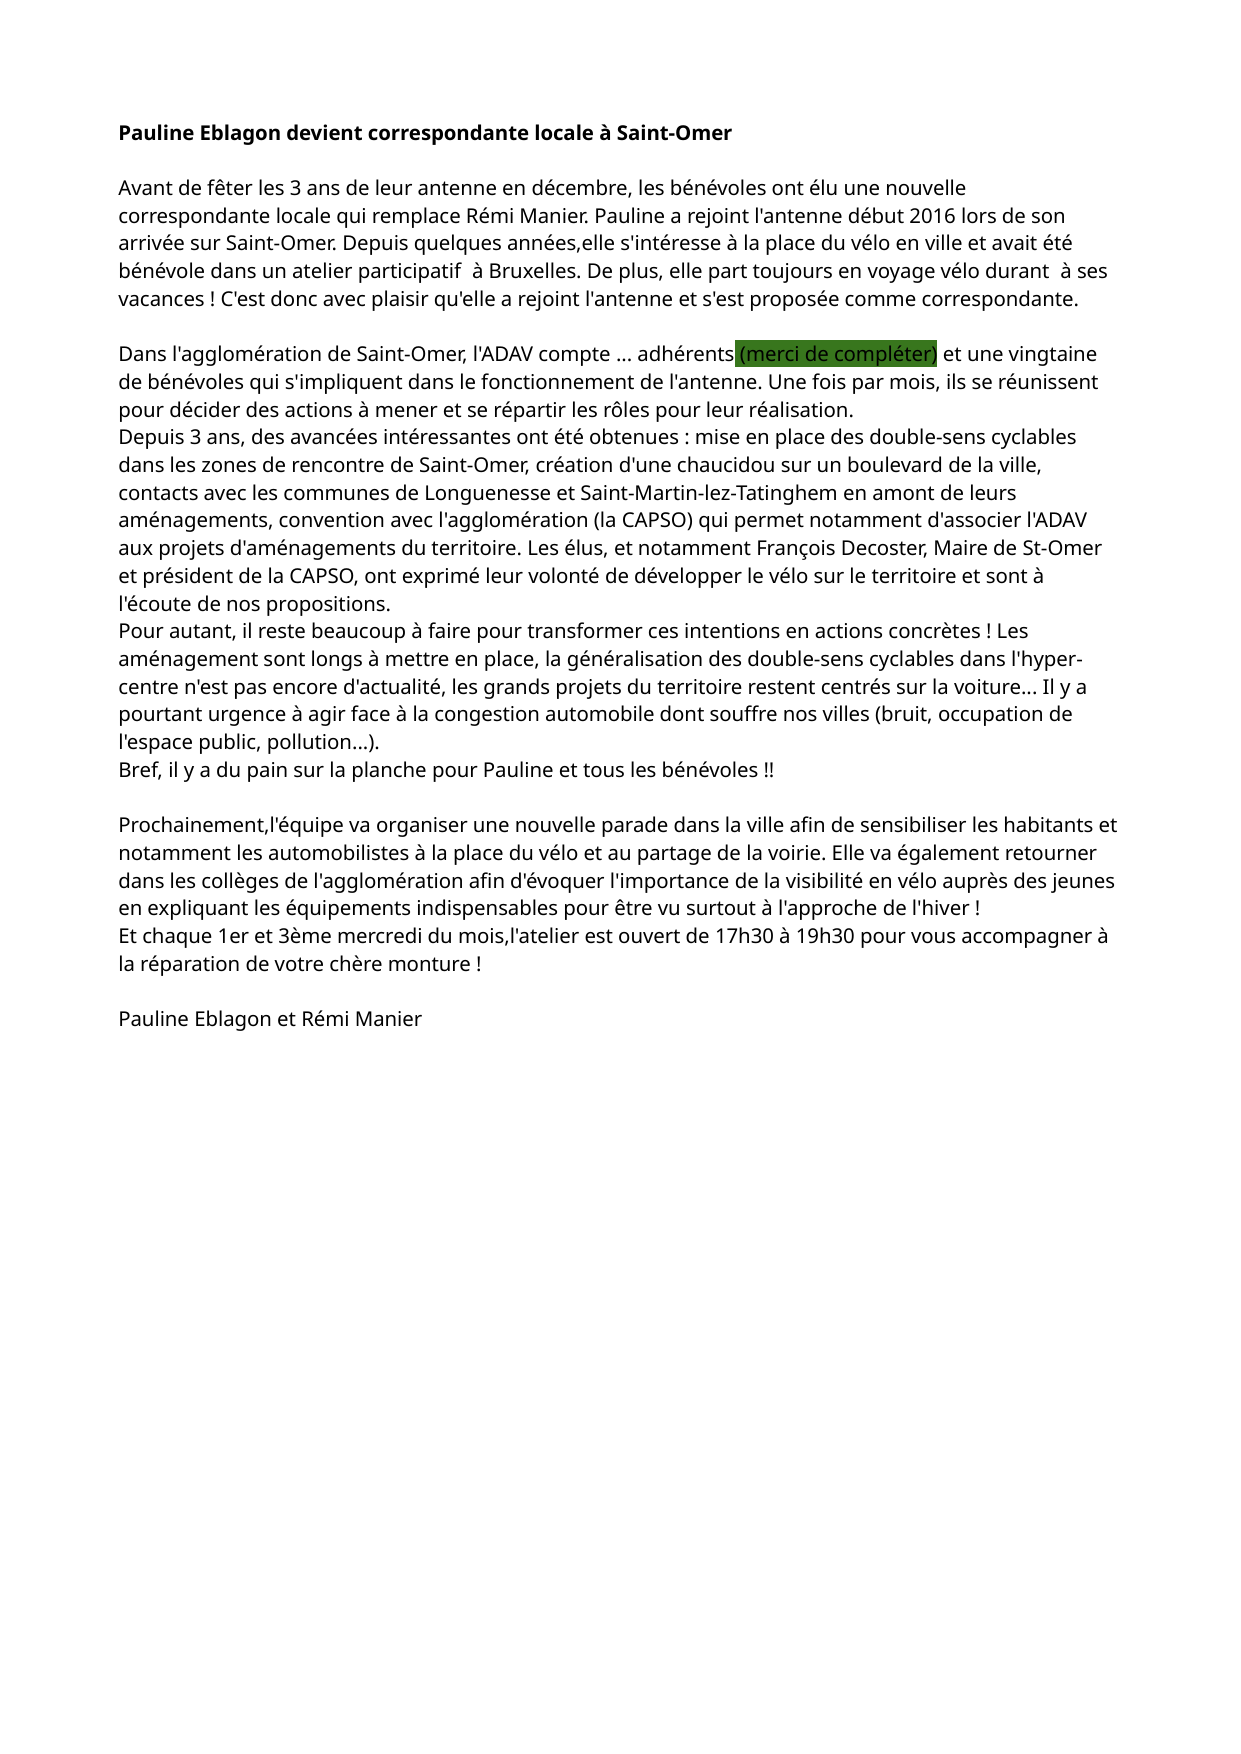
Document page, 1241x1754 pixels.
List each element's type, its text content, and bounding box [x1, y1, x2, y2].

text Depuis 3 ans, des avancées intéressantes ont été obtenues : mise en place des double-sens cyclables dans les zones de rencontre de Saint-Omer, création d'une chaucidou sur un boulevard de la ville, contacts avec les communes de Longuenesse et Saint-Martin-lez-Tatinghem en amont de leurs aménagements, convention avec l'agglomération (la CAPSO) qui permet notamment d'associer l'ADAV aux projets d'aménagements du territoire. Les élus, et notamment François Decoster, Maire de St-Omer et président de la CAPSO, ont exprimé leur volonté de développer le vélo sur le territoire et sont à l'écoute de nos propositions. [118, 423, 1122, 617]
text Bref, il y a du pain sur la planche pour Pauline et tous les bénévoles !! [118, 755, 1122, 783]
text Pauline Eblagon et Rémi Manier [118, 1005, 1122, 1032]
text Dans l'agglomération de Saint-Omer, l'ADAV compte ... adhérents (merci de compléter) et une vingtaine de bénévoles qui s'impliquent dans le fonctionnement de l'antenne. Une fois par mois, ils se réunissent pour décider des actions à mener et se répartir les rôles pour leur réalisation. [118, 340, 1122, 423]
text Et chaque 1er et 3ème mercredi du mois,l'atelier est ouvert de 17h30 à 19h30 pour vous accompagner à la réparation de votre chère monture ! [118, 922, 1122, 977]
text Avant de fêter les 3 ans de leur antenne en décembre, les bénévoles ont élu une nouvelle correspondante locale qui remplace Rémi Manier. Pauline a rejoint l'antenne début 2016 lors de son arrivée sur Saint-Omer. Depuis quelques années,elle s'intéresse à la place du vélo en ville et avait été bénévole dans un atelier participatif à Bruxelles. De plus, elle part toujours en voyage vélo durant à ses vacances ! C'est donc avec plaisir qu'elle a rejoint l'antenne et s'est proposée comme correspondante. [118, 173, 1122, 312]
text Pauline Eblagon devient correspondante locale à Saint-Omer [118, 118, 1122, 146]
text Prochainement,l'équipe va organiser une nouvelle parade dans la ville afin de sensibiliser les habitants et notamment les automobilistes à la place du vélo et au partage de la voirie. Elle va également retourner dans les collèges de l'agglomération afin d'évoquer l'importance de la visibilité en vélo auprès des jeunes en expliquant les équipements indispensables pour être vu surtout à l'approche de l'hiver ! [118, 811, 1122, 922]
text Pour autant, il reste beaucoup à faire pour transformer ces intentions en actions concrètes ! Les aménagement sont longs à mettre en place, la généralisation des double-sens cyclables dans l'hyper-centre n'est pas encore d'actualité, les grands projets du territoire restent centrés sur la voiture... Il y a pourtant urgence à agir face à la congestion automobile dont souffre nos villes (bruit, occupation de l'espace public, pollution...). [118, 617, 1122, 755]
